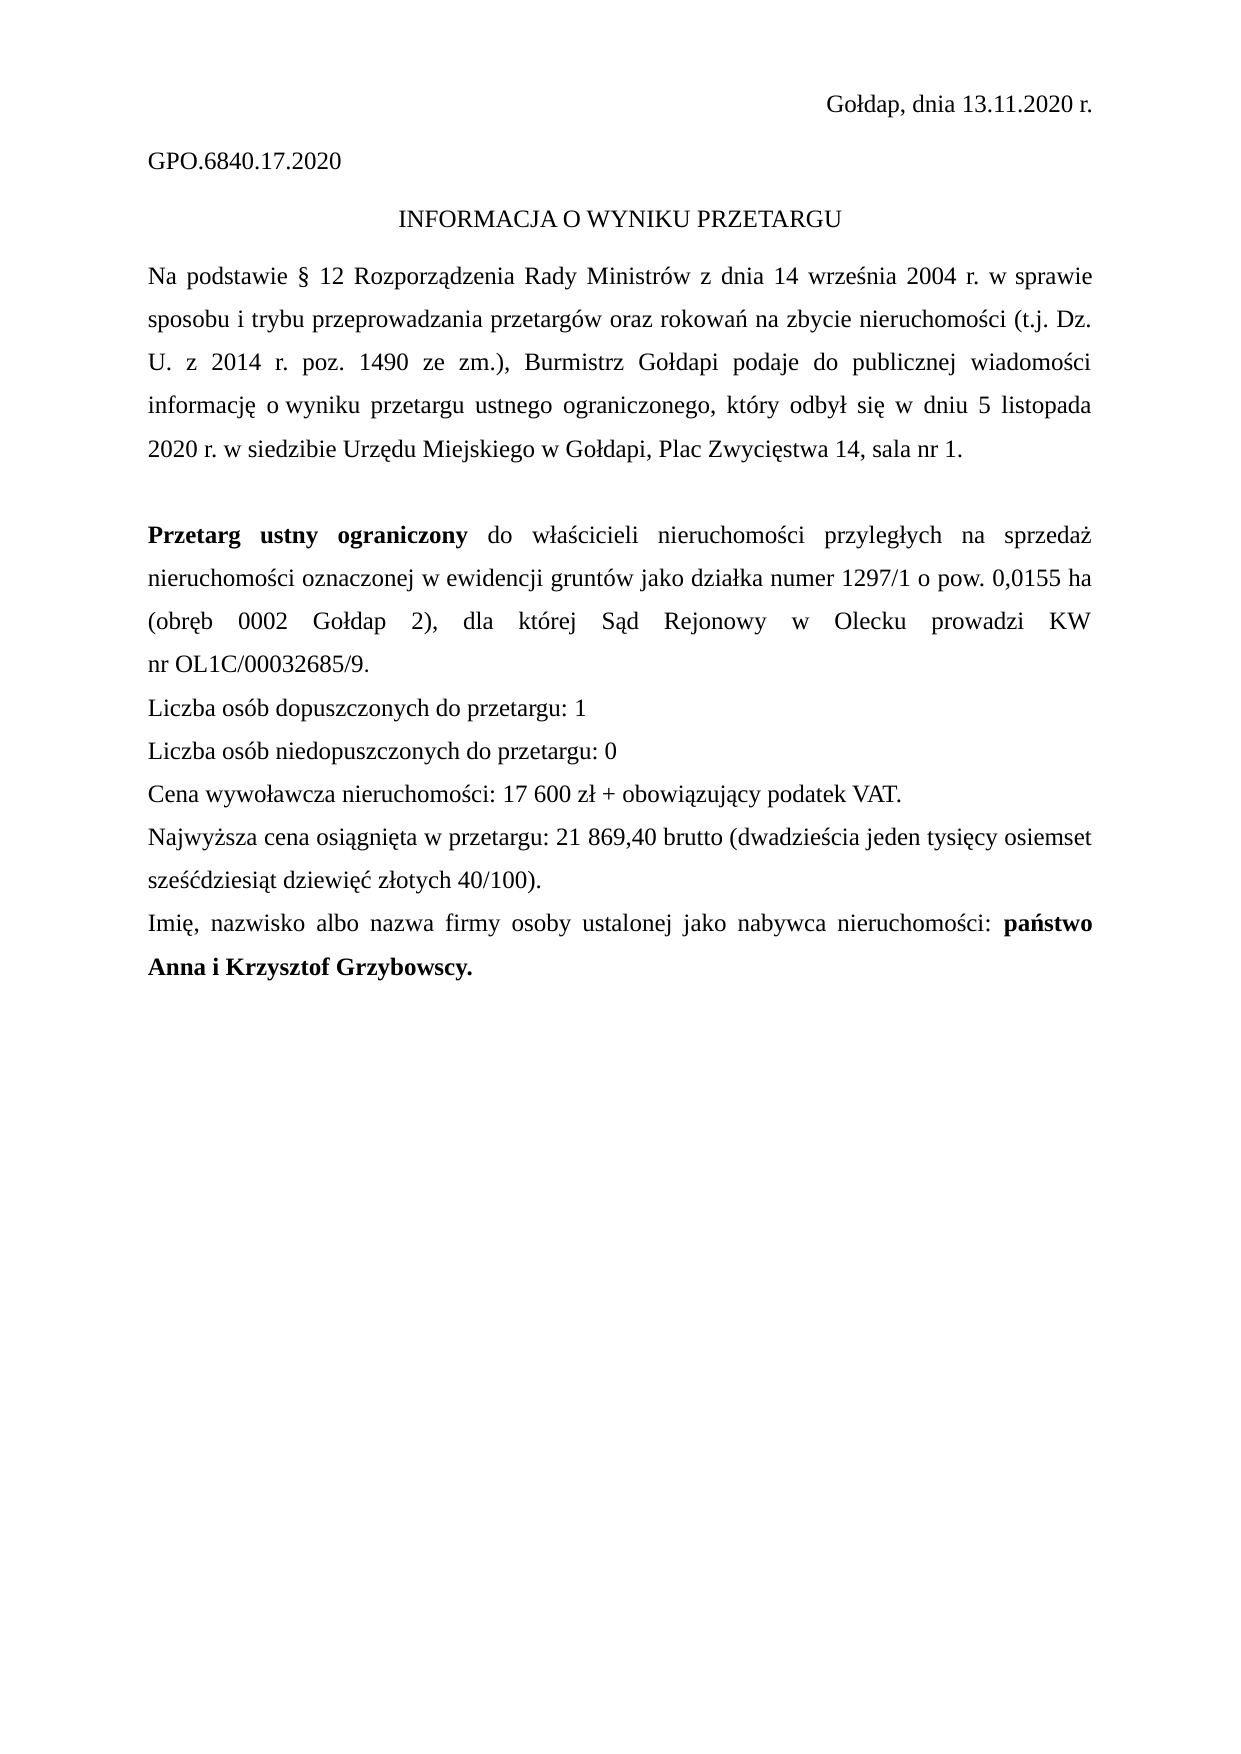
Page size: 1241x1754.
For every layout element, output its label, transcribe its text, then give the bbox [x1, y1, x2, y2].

text Gołdap, dnia 13.11.2020 r. [148, 89, 1092, 117]
text Liczba osób dopuszczonych do przetargu: 1 [148, 693, 1092, 722]
text Imię, nazwisko albo nazwa firmy osoby ustalonej jako nabywca nieruchomości: państwo Anna i Krzysztof Grzybowscy. [148, 908, 1092, 980]
text Cena wywoławcza nieruchomości: 17 600 zł + obowiązujący podatek VAT. [148, 779, 1092, 808]
text Najwyższa cena osiągnięta w przetargu: 21 869,40 brutto (dwadzieścia jeden tysięcy osiemset sześćdziesiąt dziewięć złotych 40/100). [148, 822, 1092, 894]
text GPO.6840.17.2020 [148, 146, 1092, 175]
text Na podstawie § 12 Rozporządzenia Rady Ministrów z dnia 14 września 2004 r. w sprawie sposobu i trybu przeprowadzania przetargów oraz rokowań na zbycie nieruchomości (t.j. Dz. U. z 2014 r. poz. 1490 ze zm.), Burmistrz Gołdapi podaje do publicznej wiadomości informację o wyniku przetargu ustnego ograniczonego, który odbył się w dniu 5 listopada 2020 r. w siedzibie Urzędu Miejskiego w Gołdapi, Plac Zwycięstwa 14, sala nr 1. [148, 261, 1092, 462]
text Przetarg ustny ograniczony do właścicieli nieruchomości przyległych na sprzedaż nieruchomości oznaczonej w ewidencji gruntów jako działka numer 1297/1 o pow. 0,0155 ha (obręb 0002 Gołdap 2), dla której Sąd Rejonowy w Olecku prowadzi KW nr OL1C/00032685/9. [148, 520, 1092, 678]
text INFORMACJA O WYNIKU PRZETARGU [148, 204, 1092, 232]
text Liczba osób niedopuszczonych do przetargu: 0 [148, 736, 1092, 765]
